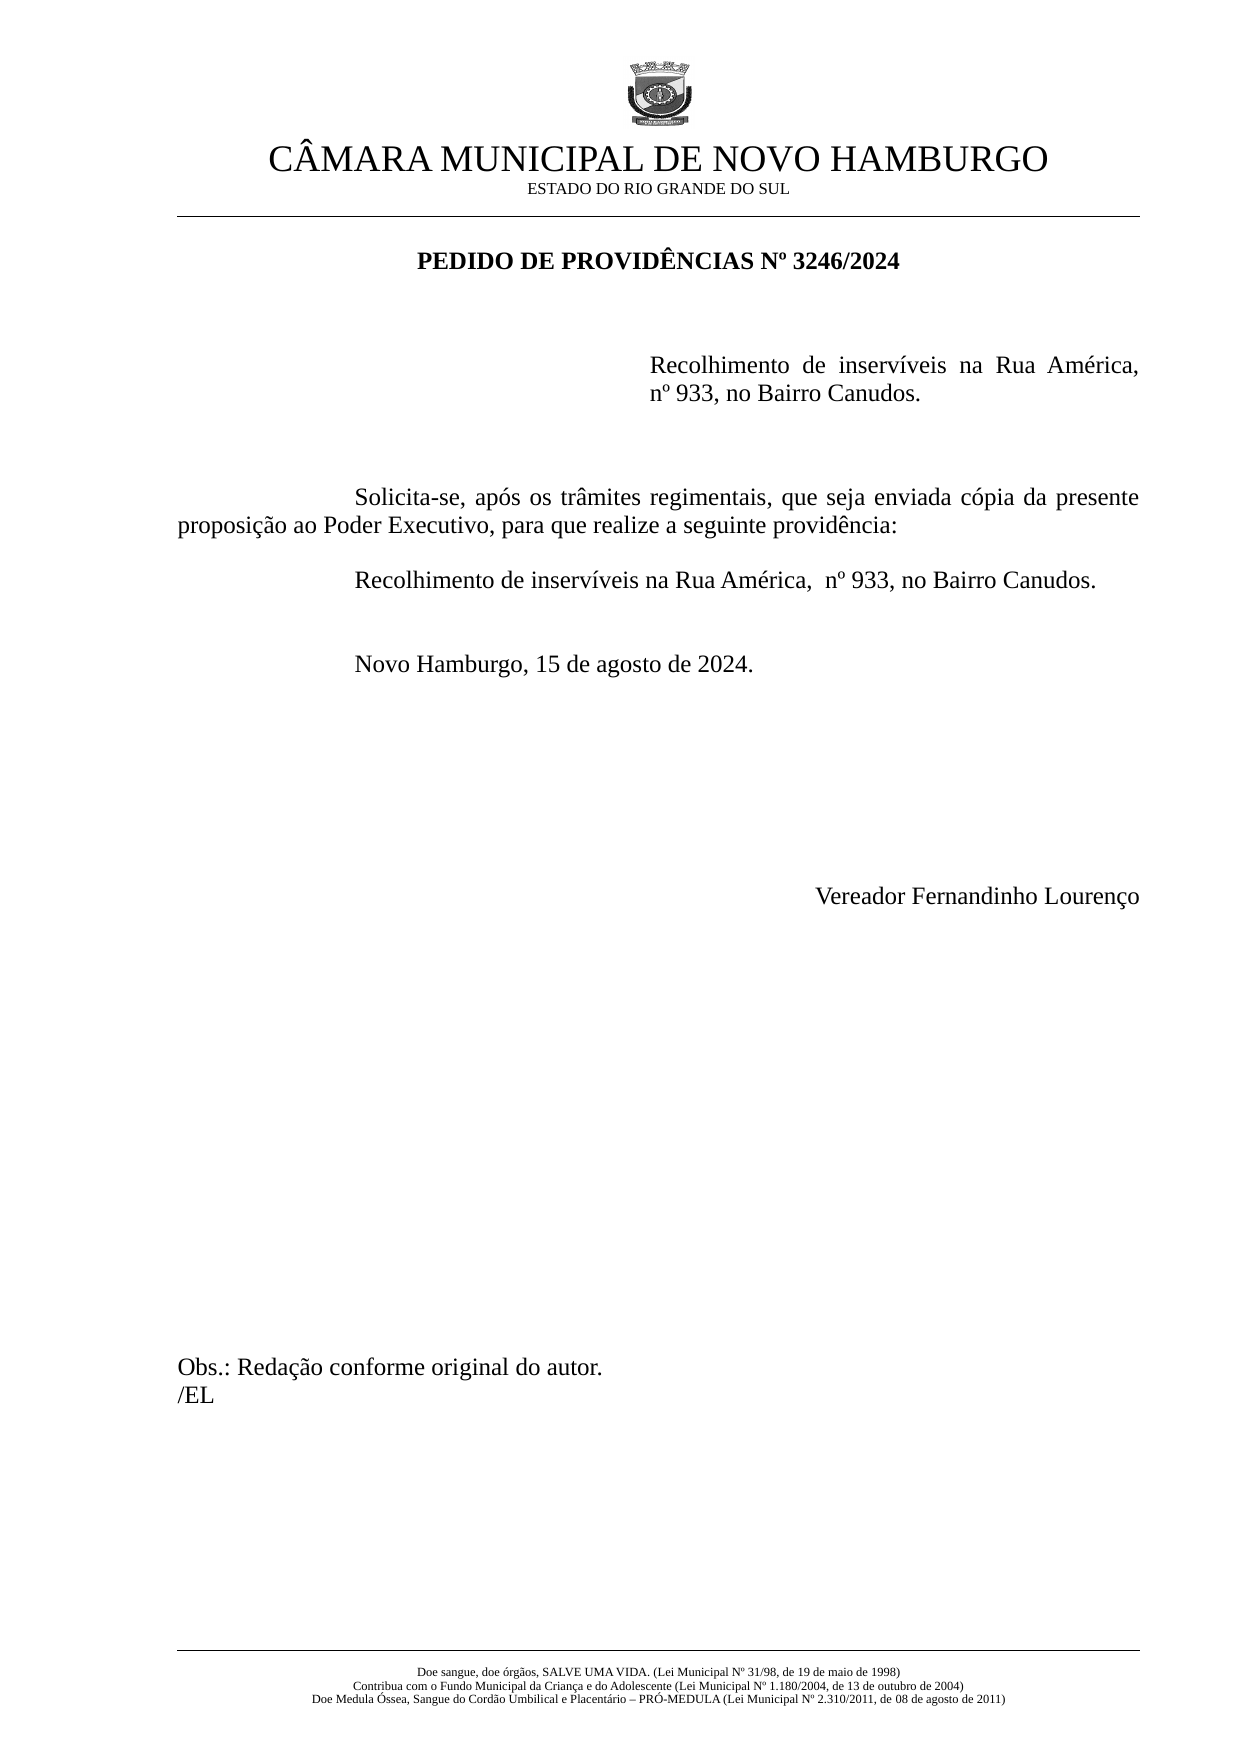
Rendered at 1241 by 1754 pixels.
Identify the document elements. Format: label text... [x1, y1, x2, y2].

text Novo Hamburgo, 15 de agosto de 2024. [177, 650, 1140, 677]
text Solicita-se, após os trâmites regimentais, que seja enviada cópia da presente proposição ao Poder Executivo, para que realize a seguinte providência: [177, 483, 1140, 539]
text Obs.: Redação conforme original do autor. [177, 1353, 1140, 1381]
list Recolhimento de inservíveis na Rua América, nº 933, no Bairro Canudos. [649, 351, 1140, 407]
text Recolhimento de inservíveis na Rua América, nº 933, no Bairro Canudos. [177, 567, 1140, 594]
text PEDIDO DE PROVIDÊNCIAS Nº 3246/2024 [177, 247, 1140, 274]
text /EL [177, 1381, 1140, 1409]
text Vereador Fernandinho Lourenço [649, 882, 1140, 910]
